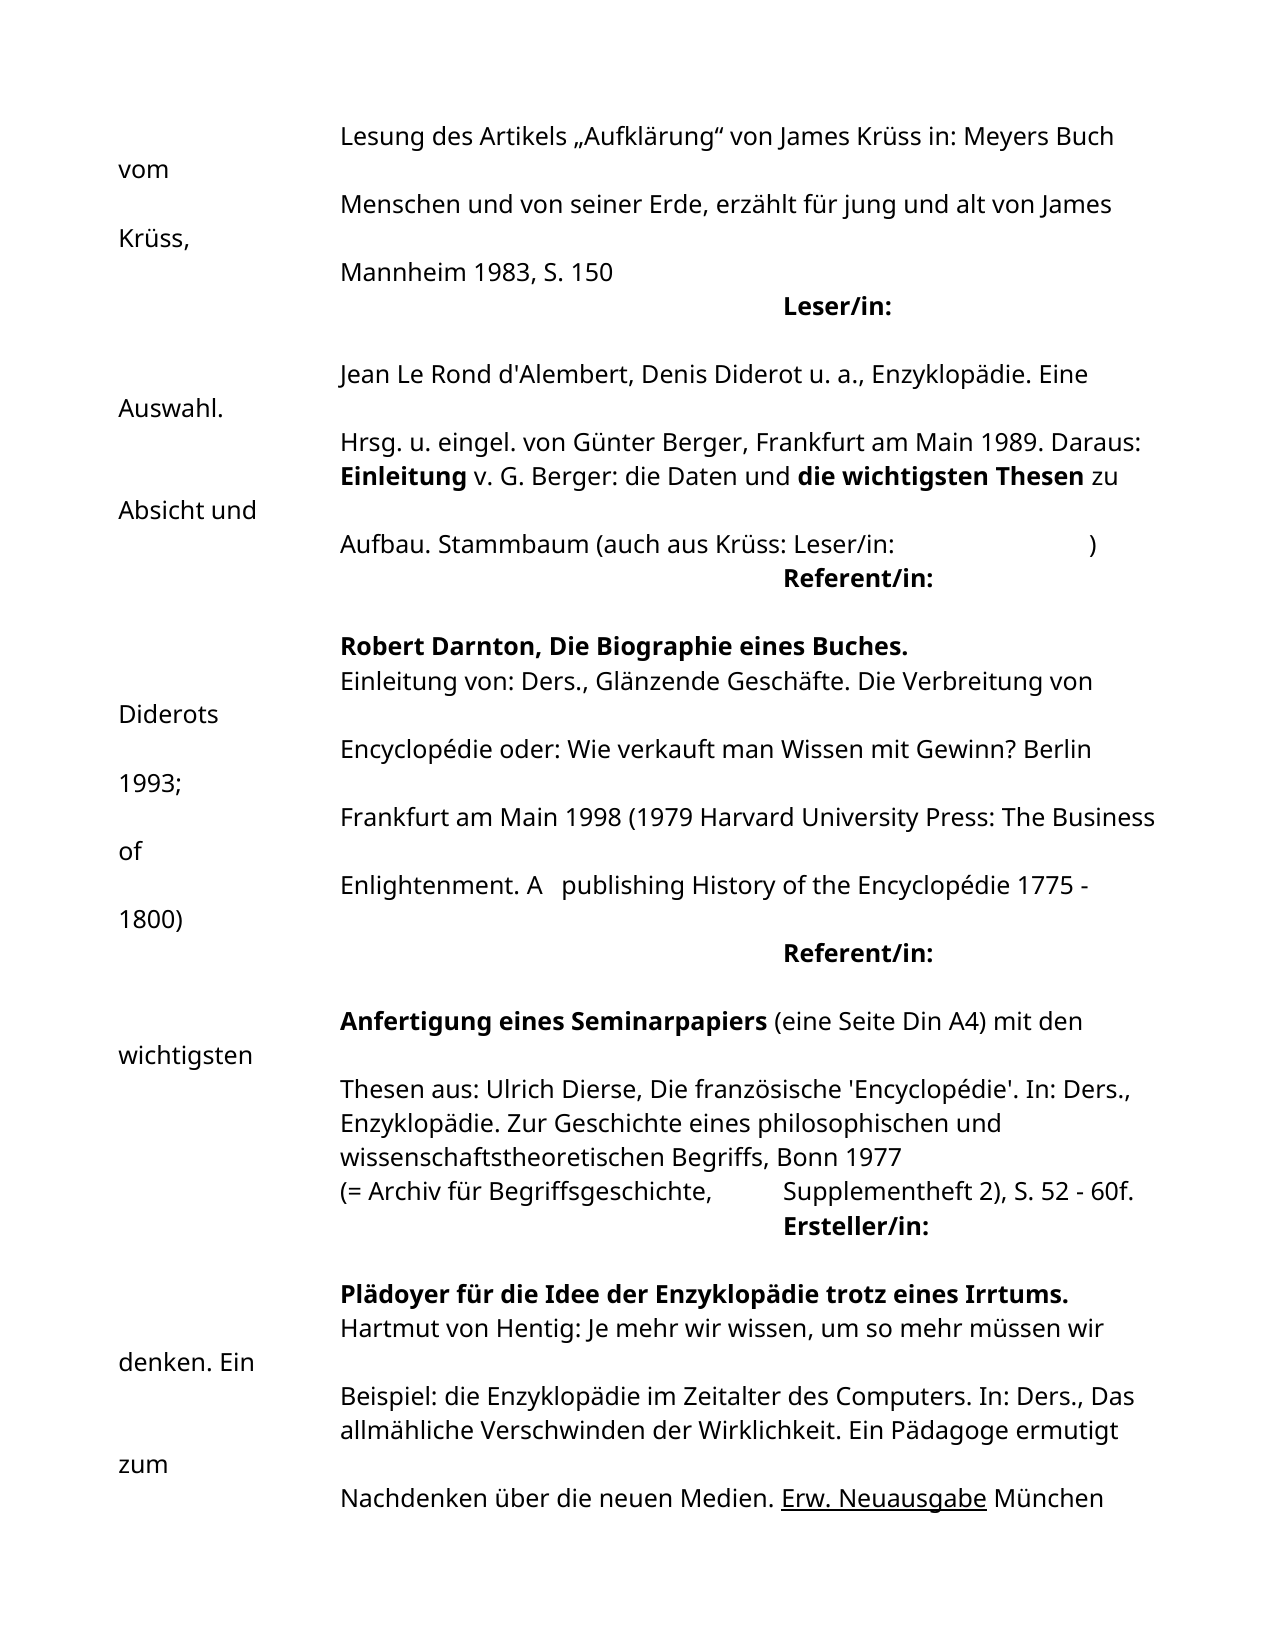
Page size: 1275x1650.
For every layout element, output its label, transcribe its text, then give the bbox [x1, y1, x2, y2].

text Jean Le Rond d'Alembert, Denis Diderot u. a., Enzyklopädie. Eine Auswahl. Hrsg. u. eingel. von Günter Berger, Frankfurt am Main 1989. Daraus: Einleitung v. G. Berger: die Daten und die wichtigsten Thesen zu Absicht und Aufbau. Stammbaum (auch aus Krüss: Leser/in: ) [118, 357, 1157, 561]
text Referent/in: [118, 936, 1157, 970]
text Lesung des Artikels „Aufklärung“ von James Krüss in: Meyers Buch vom Menschen und von seiner Erde, erzählt für jung und alt von James Krüss, Mannheim 1983, S. 150 [118, 118, 1157, 288]
text Leser/in: [118, 288, 1157, 322]
text Anfertigung eines Seminarpapiers (eine Seite Din A4) mit den wichtigsten Thesen aus: Ulrich Dierse, Die französische 'Encyclopédie'. In: Ders., Enzyklopädie. Zur Geschichte eines philosophischen und wissenschaftstheoretischen Begriffs, Bonn 1977 (= Archiv für Begriffsgeschichte, Supplementheft 2), S. 52 - 60f. [118, 1004, 1157, 1208]
text Referent/in: [118, 561, 1157, 595]
text Plädoyer für die Idee der Enzyklopädie trotz eines Irrtums. Hartmut von Hentig: Je mehr wir wissen, um so mehr müssen wir denken. Ein Beispiel: die Enzyklopädie im Zeitalter des Computers. In: Ders., Das allmähliche Verschwinden der Wirklichkeit. Ein Pädagoge ermutigt zum Nachdenken über die neuen Medien. Erw. Neuausgabe München [118, 1276, 1157, 1515]
text Ersteller/in: [118, 1208, 1157, 1242]
text Robert Darnton, Die Biographie eines Buches. Einleitung von: Ders., Glänzende Geschäfte. Die Verbreitung von Diderots Encyclopédie oder: Wie verkauft man Wissen mit Gewinn? Berlin 1993; Frankfurt am Main 1998 (1979 Harvard University Press: The Business of Enlightenment. A publishing History of the Encyclopédie 1775 - 1800) [118, 629, 1157, 936]
